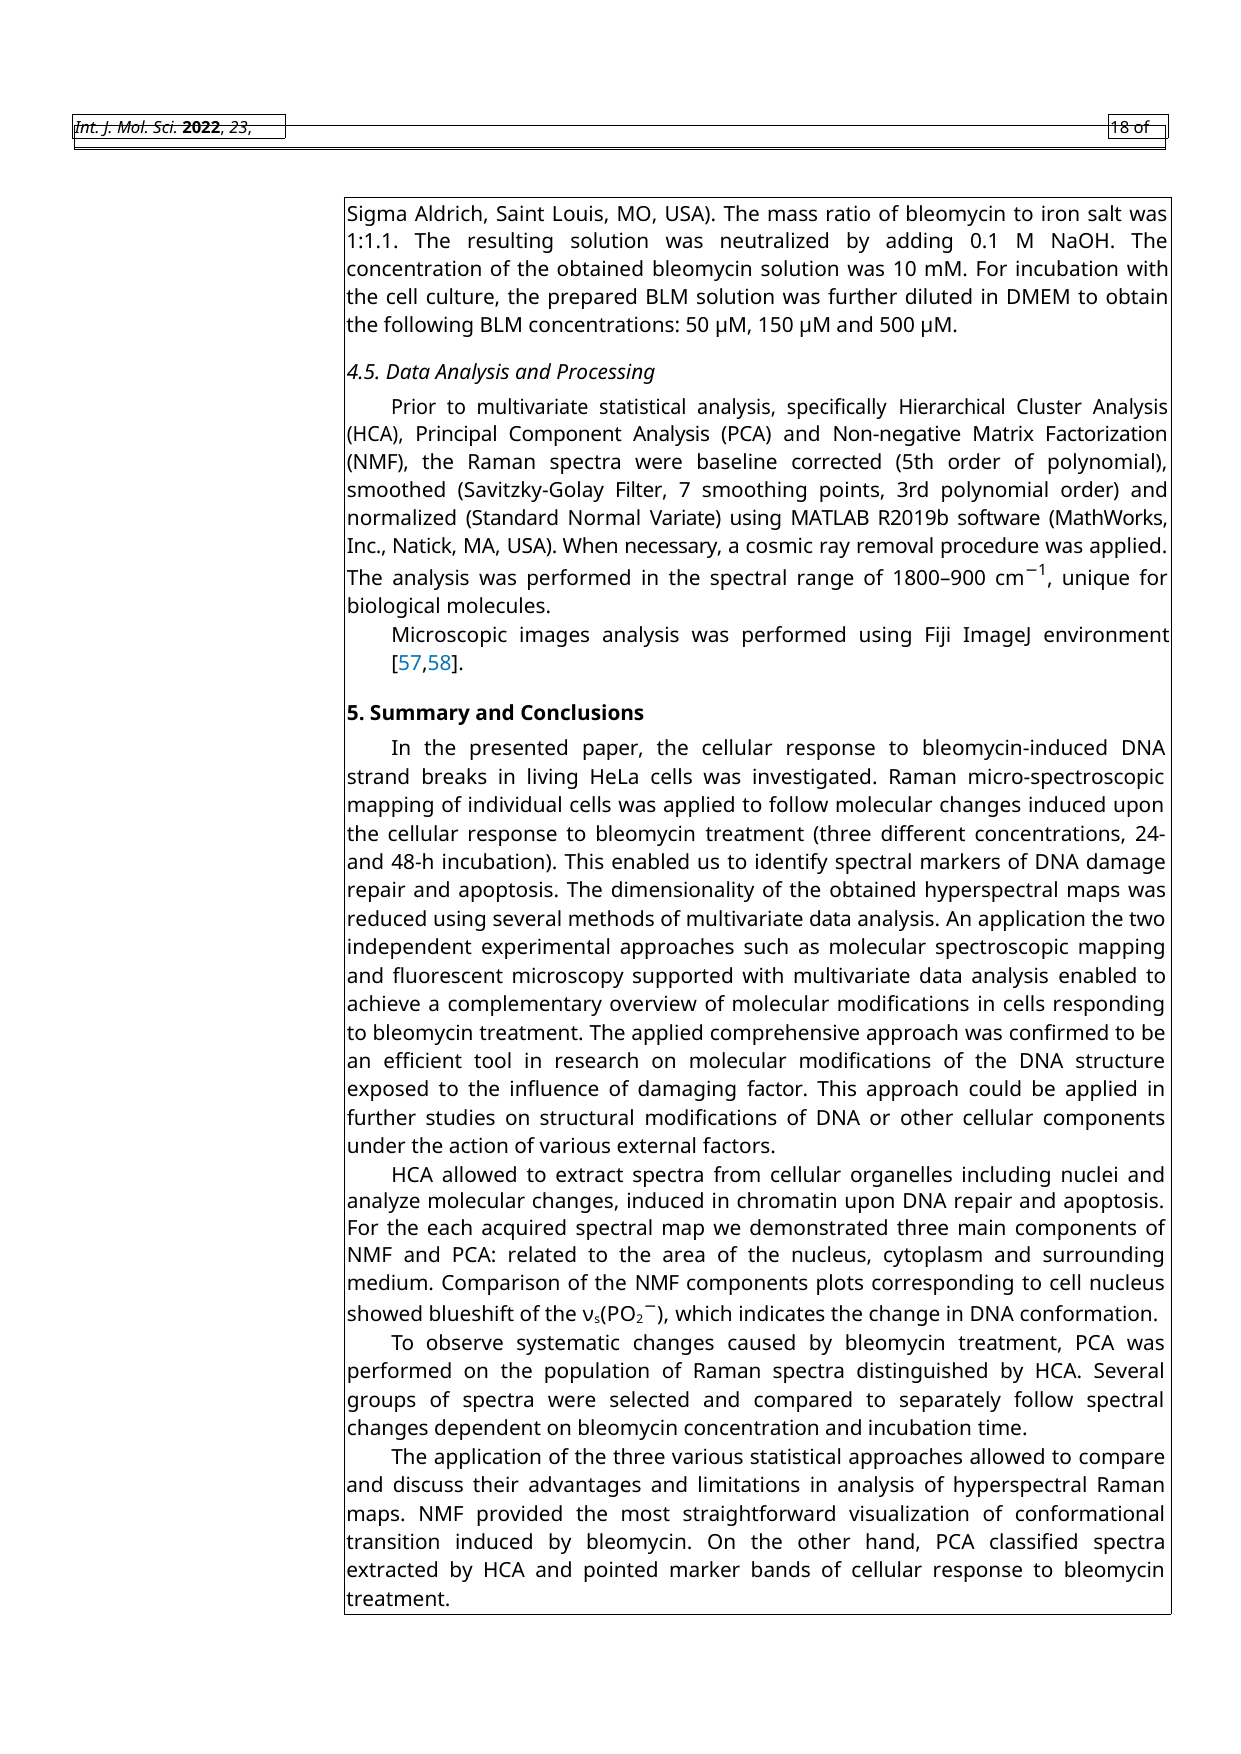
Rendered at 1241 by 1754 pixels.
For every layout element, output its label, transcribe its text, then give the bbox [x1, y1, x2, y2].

text 18 of 21 [1110, 126, 1165, 138]
text HCA allowed to extract spectra from cellular organelles including nuclei and analyze molecular changes, induced in chromatin upon DNA repair and apoptosis. For the each acquired spectral map we demonstrated three main components of NMF and PCA: related to the area of the nucleus, cytoplasm and surrounding medium. Comparison of the NMF components plots corresponding to cell nucleus showed blueshift of the νs(PO2−), which indicates the change in DNA conformation. [347, 1161, 1165, 1327]
text 18 of 21 [1110, 115, 1168, 138]
text The application of the three various statistical approaches allowed to compare and discuss their advantages and limitations in analysis of hyperspectral Raman maps. NMF provided the most straightforward visualization of conformational transition induced by bleomycin. On the other hand, PCA classified spectra extracted by HCA and pointed marker bands of cellular response to bleomycin treatment. [346, 1442, 1166, 1612]
text To observe systematic changes caused by bleomycin treatment, PCA was performed on the population of Raman spectra distinguished by HCA. Several groups of spectra were selected and compared to separately follow spectral changes dependent on bleomycin concentration and incubation time. [347, 1328, 1165, 1442]
text Sigma Aldrich, Saint Louis, MO, USA). The mass ratio of bleomycin to iron salt was 1:1.1. The resulting solution was neutralized by adding 0.1 M NaOH. The concentration of the obtained bleomycin solution was 10 mM. For incubation with the cell culture, the prepared BLM solution was further diluted in DMEM to obtain the following BLM concentrations: 50 µM, 150 µM and 500 µM. [346, 199, 1169, 338]
text Prior to multivariate statistical analysis, specifically Hierarchical Cluster Analysis (HCA), Principal Component Analysis (PCA) and Non-negative Matrix Factorization (NMF), the Raman spectra were baseline corrected (5th order of polynomial), smoothed (Savitzky-Golay Filter, 7 smoothing points, 3rd polynomial order) and normalized (Standard Normal Variate) using MATLAB R2019b software (MathWorks, Inc., Natick, MA, USA). When necessary, a cosmic ray removal procedure was applied. The analysis was performed in the spectral range of 1800–900 cm−1, unique for biological molecules. [347, 392, 1168, 619]
text Int. J. Mol. Sci. 2022, 23, 3524 [74, 115, 285, 125]
text 5. Summary and Conclusions [347, 698, 1171, 726]
text Int. J. Mol. Sci. 2022, 23, 3524 [75, 126, 285, 138]
text 4.5. Data Analysis and Processing [347, 357, 1171, 386]
text In the presented paper, the cellular response to bleomycin-induced DNA strand breaks in living HeLa cells was investigated. Raman micro-spectroscopic mapping of individual cells was applied to follow molecular changes induced upon the cellular response to bleomycin treatment (three different concentrations, 24- and 48-h incubation). This enabled us to identify spectral markers of DNA damage repair and apoptosis. The dimensionality of the obtained hyperspectral maps was reduced using several methods of multivariate data analysis. An application the two independent experimental approaches such as molecular spectroscopic mapping and fluorescent microscopy supported with multivariate data analysis enabled to achieve a complementary overview of molecular modifications in cells responding to bleomycin treatment. The applied comprehensive approach was confirmed to be an efficient tool in research on molecular modifications of the DNA structure exposed to the influence of damaging factor. This approach could be applied in further studies on structural modifications of DNA or other cellular components under the action of various external factors. [347, 733, 1166, 1160]
text Microscopic images analysis was performed using Fiji ImageJ environment [57,58]. [391, 620, 1171, 677]
